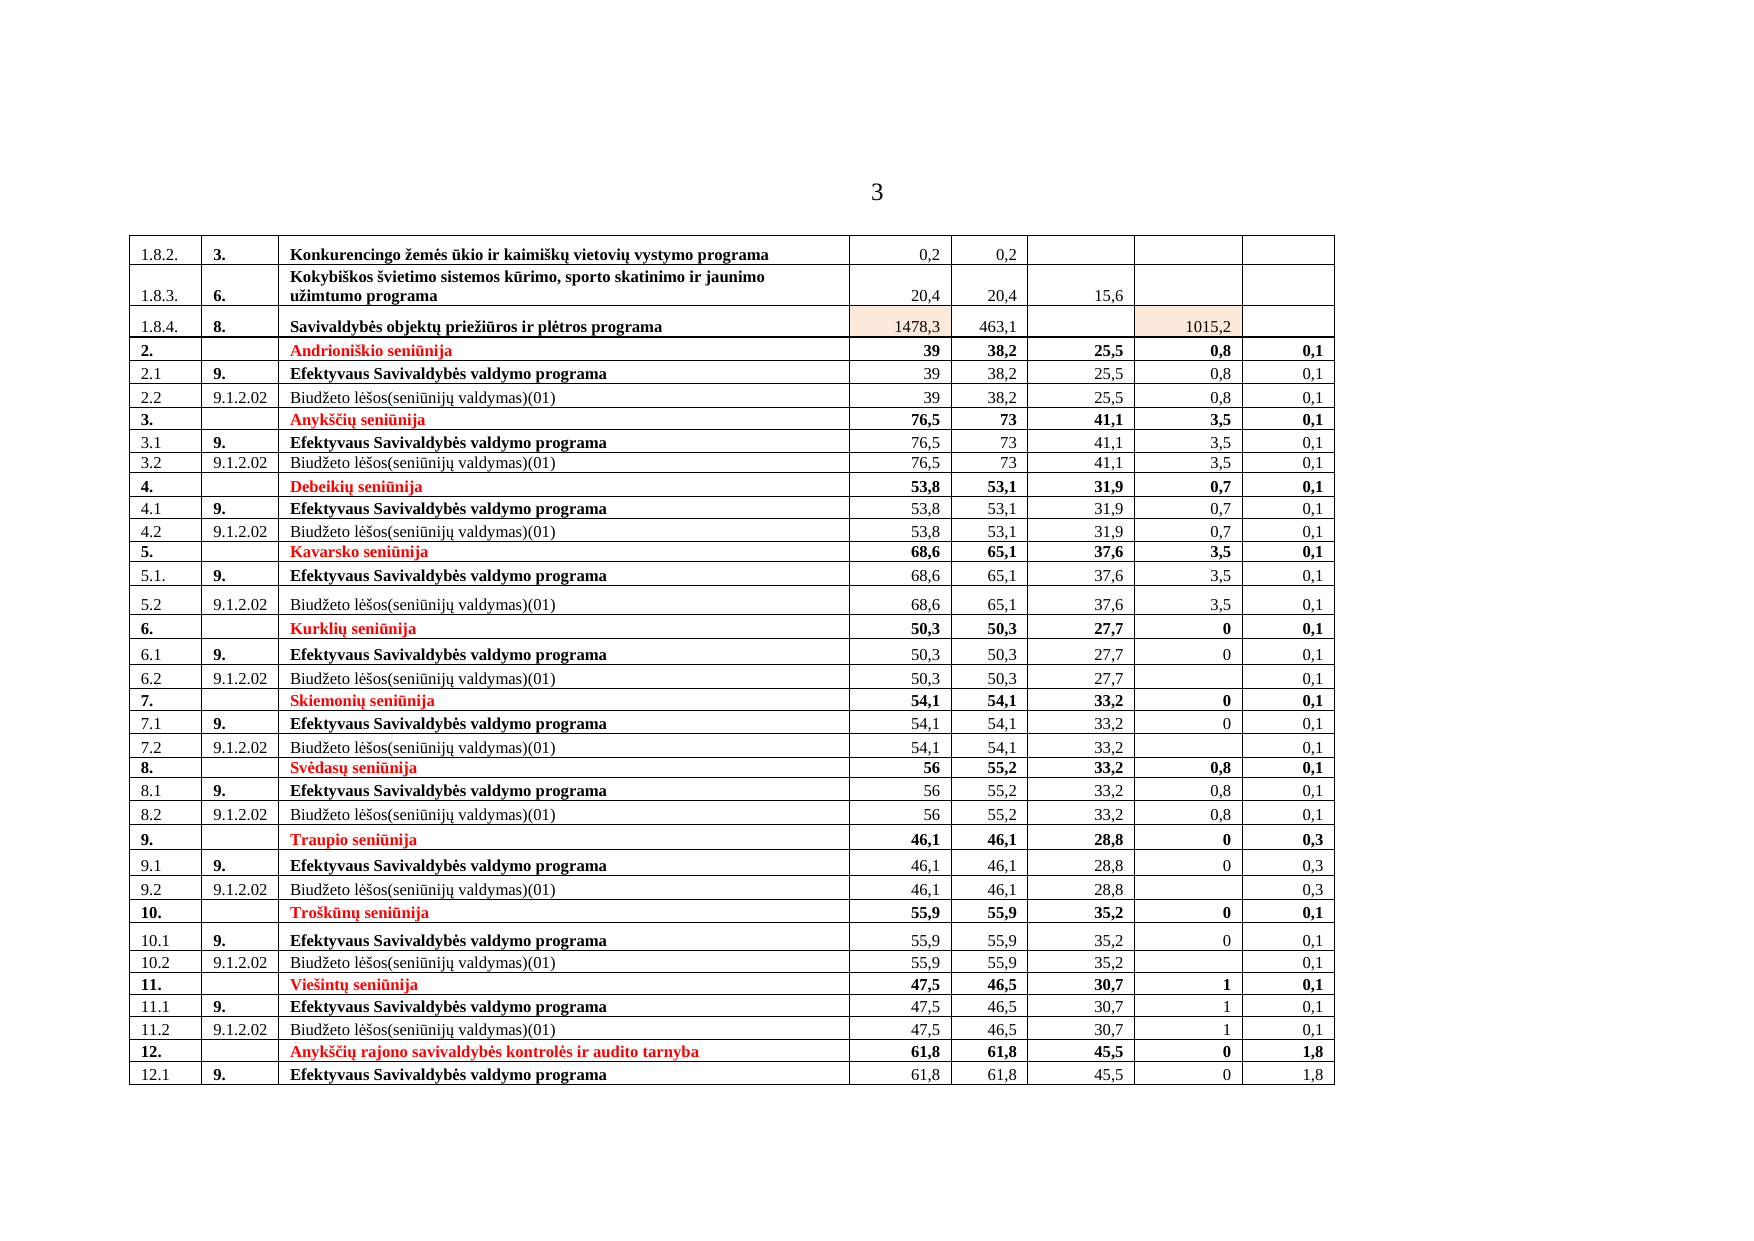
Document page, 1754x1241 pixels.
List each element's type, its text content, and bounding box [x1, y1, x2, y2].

table_cell 76,5 [850, 430, 951, 452]
table_cell Kokybiškos švietimo sistemos kūrimo, sporto skatinimo ir jaunimo užimtumo programa [279, 265, 849, 305]
table_cell 31,9 [1028, 497, 1134, 518]
table_cell 46,5 [952, 973, 1027, 994]
table_cell 54,1 [952, 711, 1027, 733]
table_cell Efektyvaus Savivaldybės valdymo programa [279, 1062, 849, 1084]
table_cell 11. [130, 973, 201, 994]
table_cell 1478,3 [850, 306, 951, 336]
table_cell 53,8 [850, 519, 951, 541]
table_cell 47,5 [850, 995, 951, 1016]
table_cell [202, 1040, 278, 1061]
table_cell [1135, 265, 1242, 305]
table_cell 1015,2 [1135, 306, 1242, 336]
table_cell 37,6 [1028, 562, 1134, 585]
table_cell Kurklių seniūnija [279, 615, 849, 638]
table_cell 0,1 [1243, 497, 1334, 518]
table_cell 7.2 [130, 734, 201, 757]
table_cell [202, 542, 278, 561]
table_cell 0,1 [1243, 758, 1334, 777]
table_cell 33,2 [1028, 734, 1134, 757]
table_cell [202, 689, 278, 710]
table_cell 0,1 [1243, 711, 1334, 733]
table_cell Efektyvaus Savivaldybės valdymo programa [279, 639, 849, 664]
table_cell 9. [202, 923, 278, 950]
table_cell 0,1 [1243, 973, 1334, 994]
table_cell 55,2 [952, 801, 1027, 824]
table_cell 46,5 [952, 1017, 1027, 1039]
table_cell 9. [202, 639, 278, 664]
table_cell [1135, 734, 1242, 757]
table_cell 35,2 [1028, 951, 1134, 972]
table_cell 8. [202, 306, 278, 336]
table_cell 55,2 [952, 778, 1027, 800]
table_cell 25,5 [1028, 338, 1134, 360]
table_cell 3.1 [130, 430, 201, 452]
table_cell 9.1.2.02 [202, 665, 278, 688]
table_cell 0,8 [1135, 384, 1242, 407]
table_cell 39 [850, 361, 951, 383]
table_cell 20,4 [850, 265, 951, 305]
table_cell 1 [1135, 1017, 1242, 1039]
table_cell 10.1 [130, 923, 201, 950]
table_cell 0,3 [1243, 876, 1334, 899]
table_cell 2. [130, 338, 201, 360]
table_cell 9.1.2.02 [202, 801, 278, 824]
table_cell 47,5 [850, 973, 951, 994]
table_cell 45,5 [1028, 1040, 1134, 1061]
table_cell Biudžeto lėšos(seniūnijų valdymas)(01) [279, 801, 849, 824]
table_cell 50,3 [952, 639, 1027, 664]
table_cell 9.1.2.02 [202, 586, 278, 614]
table_cell 7. [130, 689, 201, 710]
table_cell 0,7 [1135, 497, 1242, 518]
table_cell 33,2 [1028, 711, 1134, 733]
table_cell 55,9 [850, 923, 951, 950]
table_cell 47,5 [850, 1017, 951, 1039]
table_cell 39 [850, 338, 951, 360]
table_cell 11.2 [130, 1017, 201, 1039]
table_cell 0 [1135, 711, 1242, 733]
table_cell [202, 338, 278, 360]
table_cell 0 [1135, 850, 1242, 875]
table_cell [202, 615, 278, 638]
table_cell Debeikių seniūnija [279, 473, 849, 496]
table_cell 9.1 [130, 850, 201, 875]
table_cell Troškūnų seniūnija [279, 900, 849, 922]
table_cell 1,8 [1243, 1040, 1334, 1061]
table_cell 35,2 [1028, 900, 1134, 922]
table_cell 55,9 [850, 951, 951, 972]
table_cell 30,7 [1028, 973, 1134, 994]
table_cell 0,1 [1243, 615, 1334, 638]
table_cell 55,9 [850, 900, 951, 922]
table_cell 50,3 [850, 665, 951, 688]
table_cell 9.2 [130, 876, 201, 899]
table_cell 9. [202, 850, 278, 875]
table_cell 11.1 [130, 995, 201, 1016]
table_cell 46,1 [850, 876, 951, 899]
table_cell 1 [1135, 973, 1242, 994]
table_cell 5. [130, 542, 201, 561]
table_cell [1028, 306, 1134, 336]
table_cell 0 [1135, 615, 1242, 638]
table_cell 0,1 [1243, 923, 1334, 950]
table_cell 0,1 [1243, 951, 1334, 972]
table_cell 5.1. [130, 562, 201, 585]
table_cell Biudžeto lėšos(seniūnijų valdymas)(01) [279, 1017, 849, 1039]
table_cell 46,1 [952, 876, 1027, 899]
table_cell 37,6 [1028, 586, 1134, 614]
table_cell Viešintų seniūnija [279, 973, 849, 994]
table_cell 0,1 [1243, 639, 1334, 664]
table_cell 61,8 [850, 1040, 951, 1061]
table_cell 0 [1135, 900, 1242, 922]
table_cell Efektyvaus Savivaldybės valdymo programa [279, 711, 849, 733]
table_cell 9.1.2.02 [202, 951, 278, 972]
table_cell 9.1.2.02 [202, 1017, 278, 1039]
table_cell [1243, 265, 1334, 305]
table_cell 0,1 [1243, 430, 1334, 452]
table_cell 0,1 [1243, 734, 1334, 757]
table_cell 68,6 [850, 542, 951, 561]
table_cell 1.8.3. [130, 265, 201, 305]
table_cell Konkurencingo žemės ūkio ir kaimiškų vietovių vystymo programa [279, 236, 849, 264]
table_cell 28,8 [1028, 825, 1134, 849]
table_cell 31,9 [1028, 519, 1134, 541]
table_cell 0 [1135, 689, 1242, 710]
table_cell 30,7 [1028, 1017, 1134, 1039]
table_cell 33,2 [1028, 689, 1134, 710]
table_cell 0,8 [1135, 758, 1242, 777]
table_cell 15,6 [1028, 265, 1134, 305]
table_cell 38,2 [952, 361, 1027, 383]
table_cell 10.2 [130, 951, 201, 972]
table_cell 45,5 [1028, 1062, 1134, 1084]
table_cell [202, 408, 278, 428]
table_cell 33,2 [1028, 778, 1134, 800]
table_cell 55,9 [952, 951, 1027, 972]
table_cell 56 [850, 801, 951, 824]
table_cell 61,8 [952, 1062, 1027, 1084]
table_cell 0,1 [1243, 900, 1334, 922]
table_cell 2.1 [130, 361, 201, 383]
table_cell 9.1.2.02 [202, 453, 278, 472]
table_cell 54,1 [850, 734, 951, 757]
table_cell Biudžeto lėšos(seniūnijų valdymas)(01) [279, 734, 849, 757]
table_cell 0,1 [1243, 408, 1334, 428]
table_cell Andrioniškio seniūnija [279, 338, 849, 360]
table_cell 1 [1135, 995, 1242, 1016]
table_cell 3,5 [1135, 430, 1242, 452]
table_cell 0,1 [1243, 519, 1334, 541]
table_cell 53,1 [952, 497, 1027, 518]
table_cell 41,1 [1028, 408, 1134, 428]
table_cell Biudžeto lėšos(seniūnijų valdymas)(01) [279, 876, 849, 899]
table_cell 3.2 [130, 453, 201, 472]
table_cell 33,2 [1028, 758, 1134, 777]
table_cell 9. [202, 995, 278, 1016]
table_cell Svėdasų seniūnija [279, 758, 849, 777]
table_cell [202, 473, 278, 496]
table_cell 31,9 [1028, 473, 1134, 496]
table_cell [202, 758, 278, 777]
table_cell 0,8 [1135, 778, 1242, 800]
table_cell Skiemonių seniūnija [279, 689, 849, 710]
table_cell Efektyvaus Savivaldybės valdymo programa [279, 995, 849, 1016]
table_cell 53,8 [850, 473, 951, 496]
table_cell Efektyvaus Savivaldybės valdymo programa [279, 778, 849, 800]
table_cell Efektyvaus Savivaldybės valdymo programa [279, 497, 849, 518]
table_cell 3,5 [1135, 453, 1242, 472]
table_cell 50,3 [850, 615, 951, 638]
table_cell 73 [952, 453, 1027, 472]
table_cell 27,7 [1028, 665, 1134, 688]
table_cell Biudžeto lėšos(seniūnijų valdymas)(01) [279, 586, 849, 614]
table_cell 73 [952, 408, 1027, 428]
table_cell 0,1 [1243, 778, 1334, 800]
table_cell Savivaldybės objektų priežiūros ir plėtros programa [279, 306, 849, 336]
table_cell 6. [202, 265, 278, 305]
table_cell 39 [850, 384, 951, 407]
table_cell [1135, 236, 1242, 264]
table_cell 0,7 [1135, 519, 1242, 541]
table_cell 73 [952, 430, 1027, 452]
table_cell 41,1 [1028, 453, 1134, 472]
table_cell 46,1 [952, 850, 1027, 875]
table_cell 0,1 [1243, 361, 1334, 383]
table_cell 9. [202, 361, 278, 383]
table_cell 2.2 [130, 384, 201, 407]
table_cell Efektyvaus Savivaldybės valdymo programa [279, 361, 849, 383]
table_cell [1135, 665, 1242, 688]
table_cell 8. [130, 758, 201, 777]
table_cell 0,3 [1243, 825, 1334, 849]
table_cell 0,1 [1243, 542, 1334, 561]
table_cell 1,8 [1243, 1062, 1334, 1084]
table_cell 56 [850, 778, 951, 800]
table_cell 0,8 [1135, 338, 1242, 360]
table_cell 61,8 [952, 1040, 1027, 1061]
table_cell [1135, 951, 1242, 972]
table_cell 76,5 [850, 453, 951, 472]
table_cell Traupio seniūnija [279, 825, 849, 849]
table_cell 0 [1135, 1062, 1242, 1084]
table_cell Efektyvaus Savivaldybės valdymo programa [279, 923, 849, 950]
table_cell 1.8.4. [130, 306, 201, 336]
table_cell 3,5 [1135, 542, 1242, 561]
table_cell 46,1 [850, 850, 951, 875]
table_cell 46,1 [850, 825, 951, 849]
table_cell Biudžeto lėšos(seniūnijų valdymas)(01) [279, 453, 849, 472]
table_cell 68,6 [850, 562, 951, 585]
table_cell 50,3 [850, 639, 951, 664]
table_cell 0,7 [1135, 473, 1242, 496]
table_cell 6.1 [130, 639, 201, 664]
table_cell 3. [130, 408, 201, 428]
table_cell [1243, 306, 1334, 336]
table_cell 9. [202, 1062, 278, 1084]
table_cell 0,1 [1243, 586, 1334, 614]
table_cell 46,5 [952, 995, 1027, 1016]
table_cell [1135, 876, 1242, 899]
table_cell 1.8.2. [130, 236, 201, 264]
table_cell 0,1 [1243, 384, 1334, 407]
table_cell Anykščių seniūnija [279, 408, 849, 428]
table_cell 68,6 [850, 586, 951, 614]
table_cell 0 [1135, 923, 1242, 950]
table_cell 4.2 [130, 519, 201, 541]
table_cell 12. [130, 1040, 201, 1061]
table_cell 9. [130, 825, 201, 849]
table_cell 0,1 [1243, 995, 1334, 1016]
table_cell 0 [1135, 825, 1242, 849]
table_cell 38,2 [952, 338, 1027, 360]
table_cell 9. [202, 497, 278, 518]
table_cell 50,3 [952, 665, 1027, 688]
table_cell 0,1 [1243, 453, 1334, 472]
table_cell [202, 825, 278, 849]
table_cell 25,5 [1028, 361, 1134, 383]
table_cell 55,9 [952, 900, 1027, 922]
table_cell Biudžeto lėšos(seniūnijų valdymas)(01) [279, 665, 849, 688]
table_cell 46,1 [952, 825, 1027, 849]
table_cell 0,1 [1243, 562, 1334, 585]
table_cell 65,1 [952, 562, 1027, 585]
table_cell 4. [130, 473, 201, 496]
table_cell Biudžeto lėšos(seniūnijų valdymas)(01) [279, 519, 849, 541]
table_cell 9.1.2.02 [202, 876, 278, 899]
table_cell Efektyvaus Savivaldybės valdymo programa [279, 562, 849, 585]
table_cell [202, 973, 278, 994]
table_cell 55,2 [952, 758, 1027, 777]
table_cell 50,3 [952, 615, 1027, 638]
table_cell 0,8 [1135, 361, 1242, 383]
table_cell 0 [1135, 1040, 1242, 1061]
table_cell 3,5 [1135, 586, 1242, 614]
table_cell Efektyvaus Savivaldybės valdymo programa [279, 850, 849, 875]
table_cell 53,1 [952, 473, 1027, 496]
table_cell 53,8 [850, 497, 951, 518]
table_cell 0,1 [1243, 665, 1334, 688]
table_cell 33,2 [1028, 801, 1134, 824]
table_cell 3,5 [1135, 408, 1242, 428]
table_cell 5.2 [130, 586, 201, 614]
table_cell 65,1 [952, 542, 1027, 561]
table_cell 54,1 [952, 734, 1027, 757]
table_cell 0,1 [1243, 1017, 1334, 1039]
table_cell 10. [130, 900, 201, 922]
table_cell 7.1 [130, 711, 201, 733]
table_cell 0,8 [1135, 801, 1242, 824]
table_cell 65,1 [952, 586, 1027, 614]
table_cell 54,1 [850, 689, 951, 710]
table_cell Efektyvaus Savivaldybės valdymo programa [279, 430, 849, 452]
table_cell 0,1 [1243, 338, 1334, 360]
table_cell 4.1 [130, 497, 201, 518]
table_cell 9.1.2.02 [202, 519, 278, 541]
table_cell 30,7 [1028, 995, 1134, 1016]
table_cell 53,1 [952, 519, 1027, 541]
table_cell 56 [850, 758, 951, 777]
table_cell 54,1 [952, 689, 1027, 710]
table_cell 61,8 [850, 1062, 951, 1084]
table_cell 37,6 [1028, 542, 1134, 561]
table_cell 0,1 [1243, 473, 1334, 496]
table_cell 0,2 [850, 236, 951, 264]
table_cell 12.1 [130, 1062, 201, 1084]
table_cell 28,8 [1028, 850, 1134, 875]
table_cell Biudžeto lėšos(seniūnijų valdymas)(01) [279, 384, 849, 407]
table_cell 0 [1135, 639, 1242, 664]
table_cell [1028, 236, 1134, 264]
table_cell 9. [202, 778, 278, 800]
table_cell 3. [202, 236, 278, 264]
table_cell 3,5 [1135, 562, 1242, 585]
table_cell Kavarsko seniūnija [279, 542, 849, 561]
table_cell 9.1.2.02 [202, 384, 278, 407]
table_cell 9. [202, 430, 278, 452]
table_cell 20,4 [952, 265, 1027, 305]
table_cell [202, 900, 278, 922]
table_cell 27,7 [1028, 639, 1134, 664]
table_cell 9. [202, 562, 278, 585]
table_cell 54,1 [850, 711, 951, 733]
table_cell 463,1 [952, 306, 1027, 336]
table_cell 9.1.2.02 [202, 734, 278, 757]
table_cell 8.1 [130, 778, 201, 800]
table_cell 0,2 [952, 236, 1027, 264]
table_cell 41,1 [1028, 430, 1134, 452]
table_cell 25,5 [1028, 384, 1134, 407]
table_cell Anykščių rajono savivaldybės kontrolės ir audito tarnyba [279, 1040, 849, 1061]
table_cell 6.2 [130, 665, 201, 688]
table_cell 8.2 [130, 801, 201, 824]
table_cell 0,1 [1243, 801, 1334, 824]
table_cell Biudžeto lėšos(seniūnijų valdymas)(01) [279, 951, 849, 972]
table_cell 27,7 [1028, 615, 1134, 638]
table_cell 38,2 [952, 384, 1027, 407]
table_cell 0,3 [1243, 850, 1334, 875]
table_cell 6. [130, 615, 201, 638]
table_cell 76,5 [850, 408, 951, 428]
table_cell 0,1 [1243, 689, 1334, 710]
table_cell [1243, 236, 1334, 264]
table_cell 35,2 [1028, 923, 1134, 950]
table_cell 28,8 [1028, 876, 1134, 899]
table_cell 55,9 [952, 923, 1027, 950]
table_cell 9. [202, 711, 278, 733]
